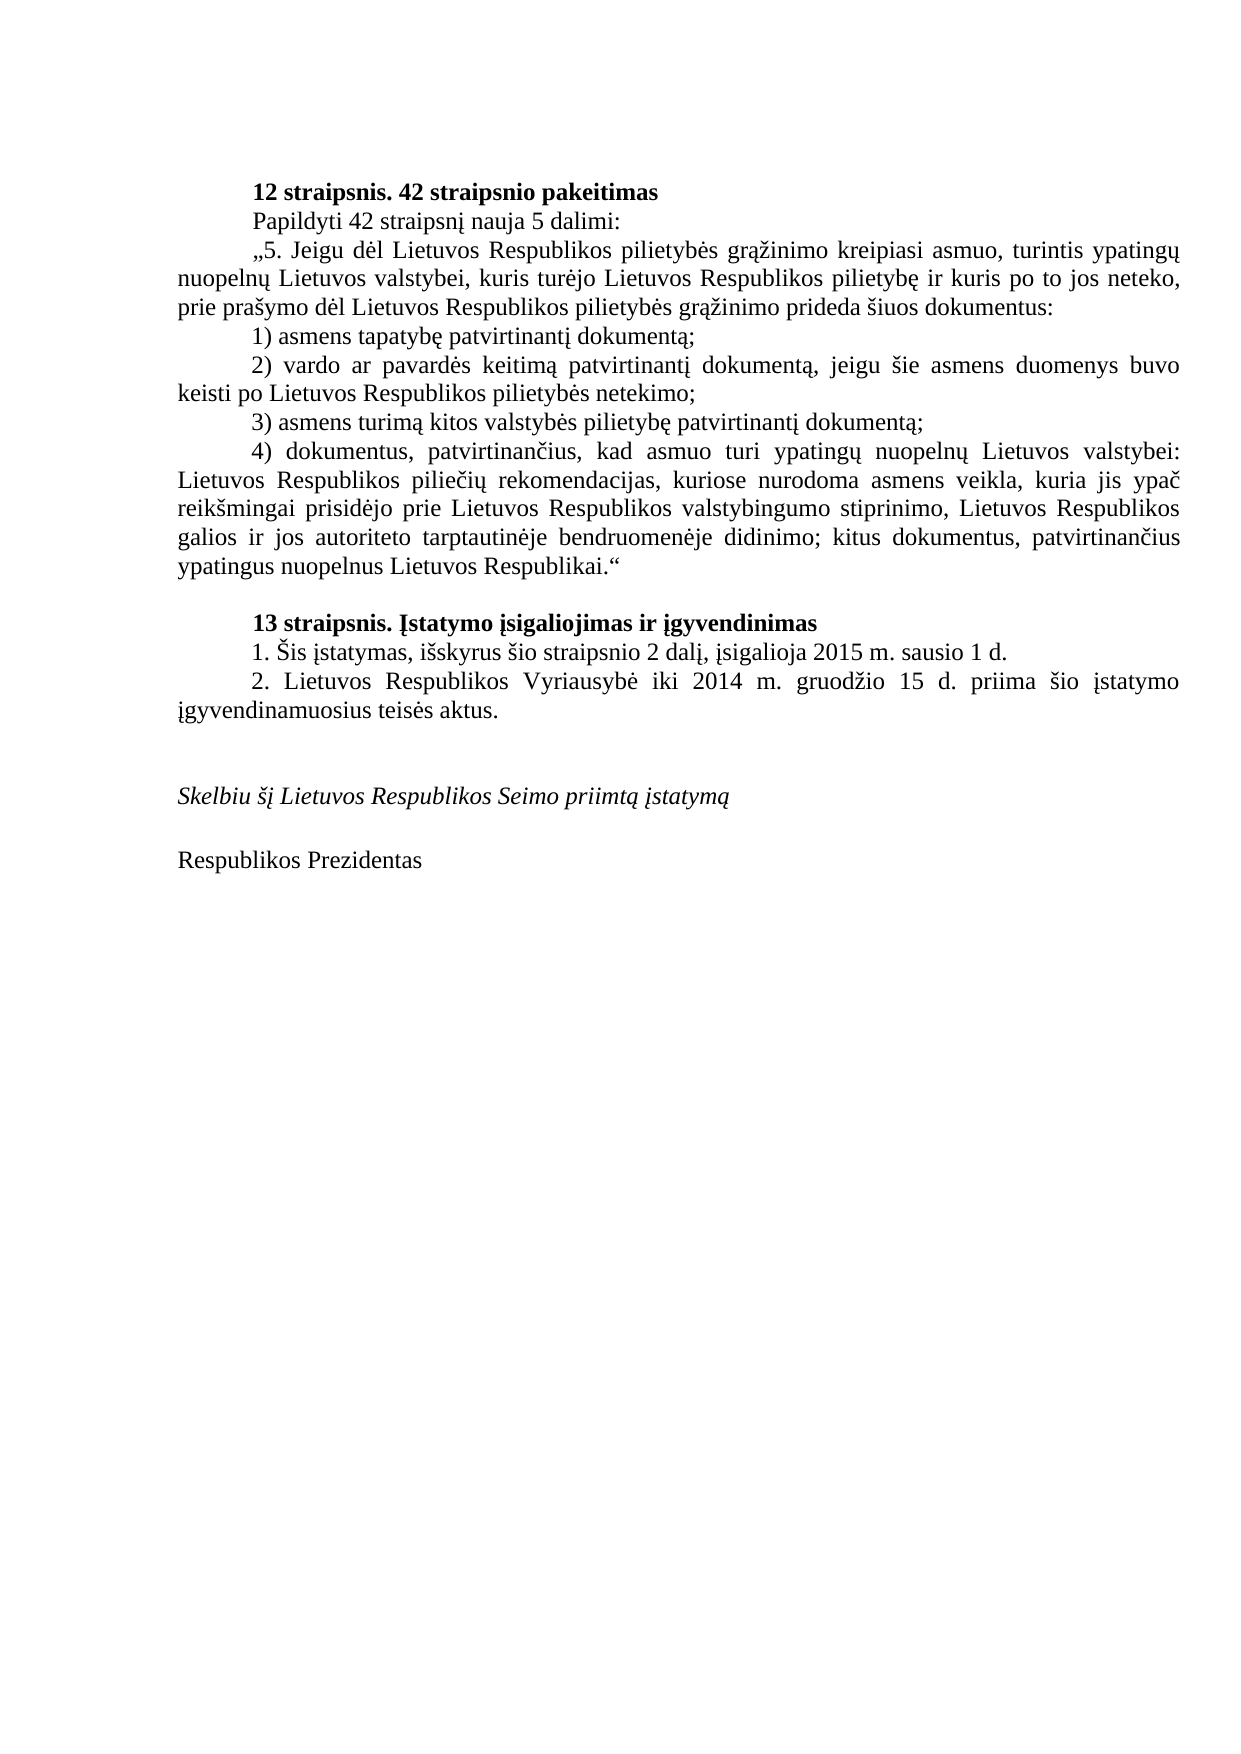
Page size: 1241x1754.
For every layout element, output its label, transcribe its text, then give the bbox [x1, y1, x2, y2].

text „5. Jeigu dėl Lietuvos Respublikos pilietybės grąžinimo kreipiasi asmuo, turintis ypatingų nuopelnų Lietuvos valstybei, kuris turėjo Lietuvos Respublikos pilietybę ir kuris po to jos neteko, prie prašymo dėl Lietuvos Respublikos pilietybės grąžinimo prideda šiuos dokumentus: [177, 235, 1181, 321]
text 2) vardo ar pavardės keitimą patvirtinantį dokumentą, jeigu šie asmens duomenys buvo keisti po Lietuvos Respublikos pilietybės netekimo; [177, 350, 1181, 407]
text Respublikos Prezidentas [177, 846, 1181, 874]
text 12 straipsnis. 42 straipsnio pakeitimas [177, 177, 1181, 206]
text 1. Šis įstatymas, išskyrus šio straipsnio 2 dalį, įsigalioja 2015 m. sausio 1 d. [177, 637, 1181, 666]
text 3) asmens turimą kitos valstybės pilietybę patvirtinantį dokumentą; [177, 407, 1181, 436]
text 1) asmens tapatybę patvirtinantį dokumentą; [177, 321, 1181, 350]
text 13 straipsnis. Įstatymo įsigaliojimas ir įgyvendinimas [177, 608, 1181, 637]
text Papildyti 42 straipsnį nauja 5 dalimi: [177, 206, 1181, 235]
text 4) dokumentus, patvirtinančius, kad asmuo turi ypatingų nuopelnų Lietuvos valstybei: Lietuvos Respublikos piliečių rekomendacijas, kuriose nurodoma asmens veikla, kuria jis ypač reikšmingai prisidėjo prie Lietuvos Respublikos valstybingumo stiprinimo, Lietuvos Respublikos galios ir jos autoriteto tarptautinėje bendruomenėje didinimo; kitus dokumentus, patvirtinančius ypatingus nuopelnus Lietuvos Respublikai.“ [177, 436, 1181, 580]
text Skelbiu šį Lietuvos Respublikos Seimo priimtą įstatymą [177, 781, 1181, 810]
text 2. Lietuvos Respublikos Vyriausybė iki 2014 m. gruodžio 15 d. priima šio įstatymo įgyvendinamuosius teisės aktus. [177, 666, 1181, 723]
